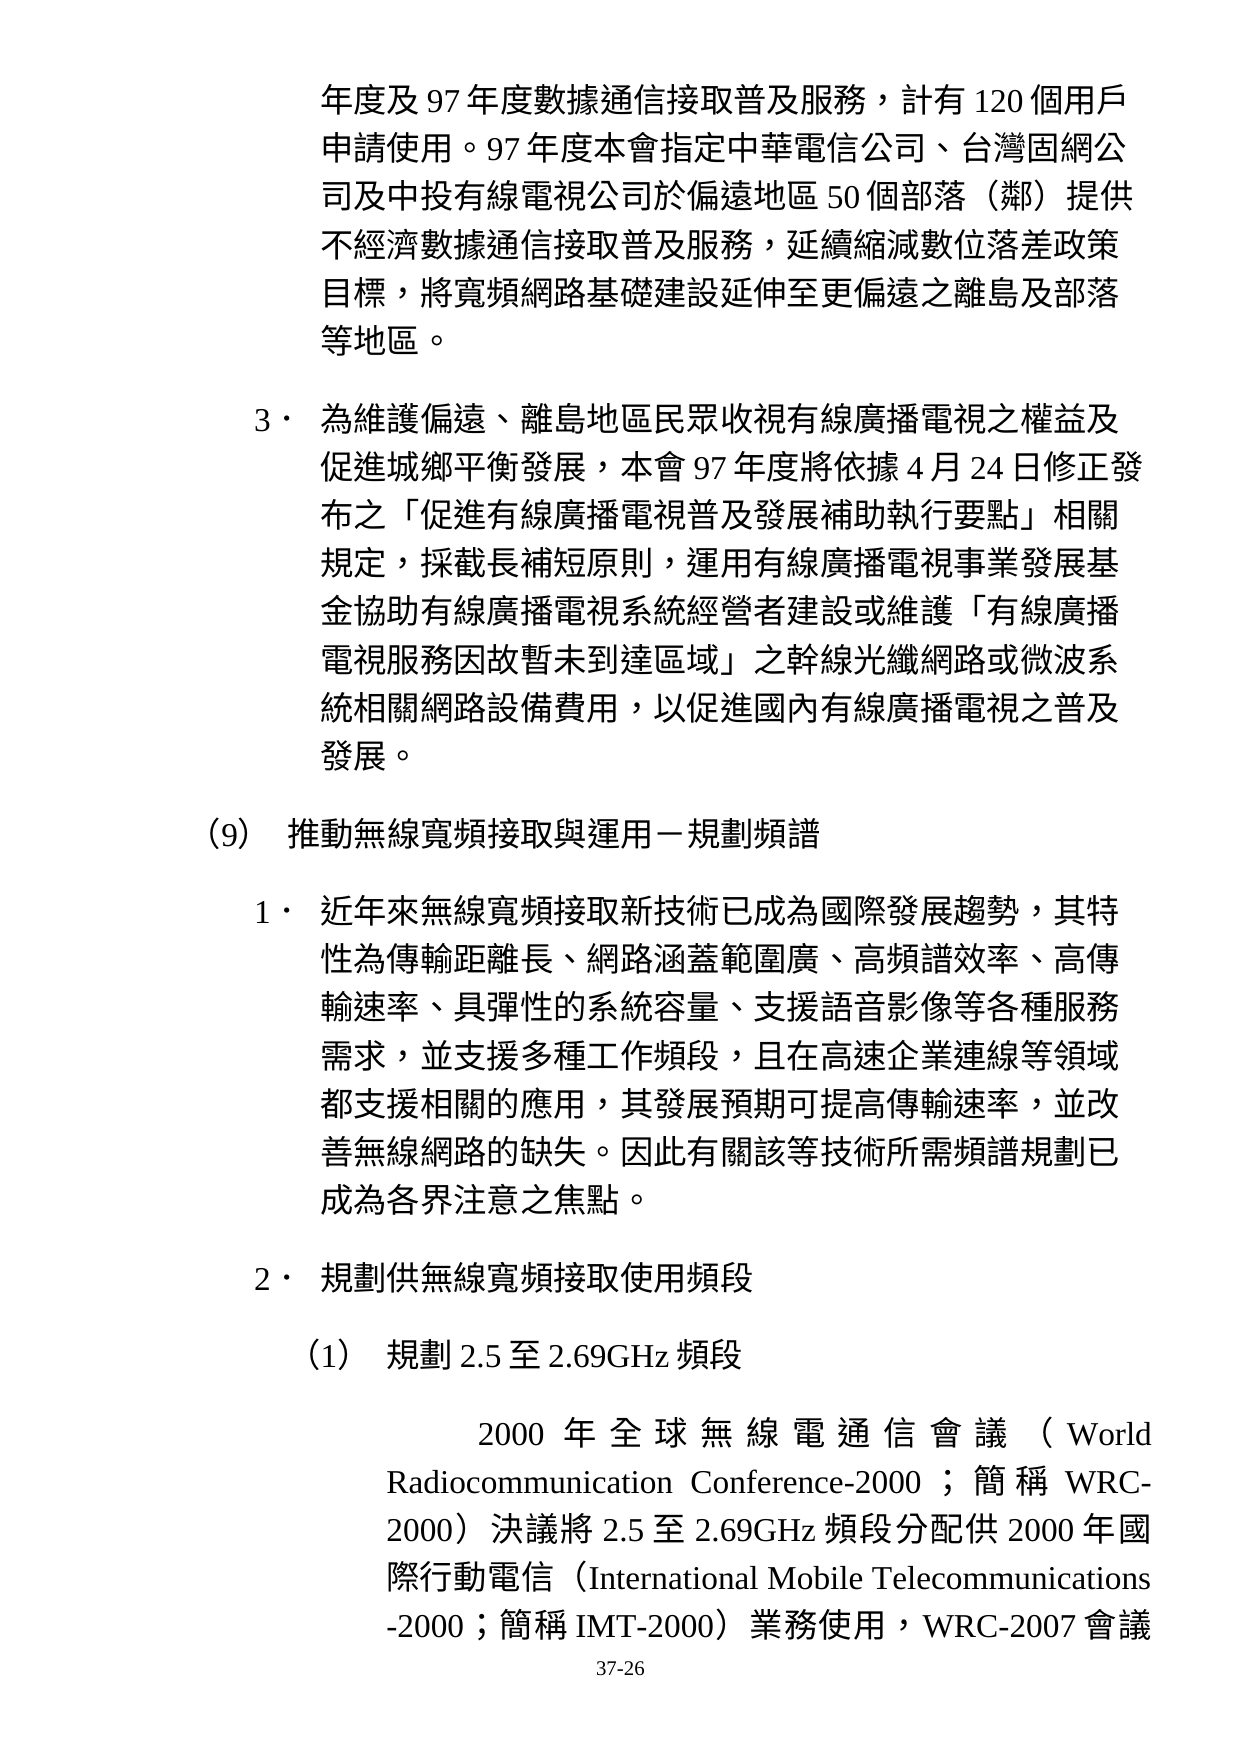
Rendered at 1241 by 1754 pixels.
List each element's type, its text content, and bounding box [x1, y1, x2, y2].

list 近年來無線寬頻接取新技術已成為國際發展趨勢，其特性為傳輸距離長、網路涵蓋範圍廣、高頻譜效率、高傳輸速率、具彈性的系統容量、支援語音影像等各種服務需求，並支援多種工作頻段，且在高速企業連線等領域都支援相關的應用，其發展預期可提高傳輸速率，並改善無線網路的缺失。因此有關該等技術所需頻譜規劃已成為各界注意之焦點。 [254, 885, 1152, 1222]
text 2000年全球無線電通信會議（World Radiocommunication Conference-2000；簡稱WRC-2000）決議將2.5至2.69GHz頻段分配供2000年國際行動電信（International Mobile Telecommunications -2000；簡稱IMT-2000）業務使用，WRC-2007會議 [386, 1406, 1152, 1647]
list 規劃2.5至2.69GHz頻段 [287, 1329, 1152, 1377]
list 推動無線寬頻接取與運用－規劃頻譜 [188, 807, 1152, 856]
list 規劃供無線寬頻接取使用頻段 [254, 1251, 1152, 1300]
list 為維護偏遠、離島地區民眾收視有線廣播電視之權益及促進城鄉平衡發展，本會97年度將依據4月24日修正發布之「促進有線廣播電視普及發展補助執行要點」相關規定，採截長補短原則，運用有線廣播電視事業發展基金協助有線廣播電視系統經營者建設或維護「有線廣播電視服務因故暫未到達區域」之幹線光纖網路或微波系統相關網路設備費用，以促進國內有線廣播電視之普及發展。 [254, 392, 1152, 778]
list 電信普及服務實施成果：中華電信公司至96年12月底，於17個縣市79個鄉鎮，提供不經濟地區電話普及服務，實際市話客戶數共有212,464戶；提供不經濟數據通信接取普及服務，實際數據通信客戶數共有11,655戶。96年度公用電話普及服務實施後，營運公話機數為98,060具，不經濟公話機數23,367具。另以優惠資費提供中小學校市內電路月租費，由91年度2%之補助單位使用FTTB（Fiber To The Building；光纖到樓）網路，提升至96年度80.49%之補助單位使用FTTB網路；其中提供全國高中、職學校428所，國中685所，國小2596所，其他進修學校、特殊學校27所，公立圖書館78所，總計3,814個單位適用數據通信接取普及服務優惠。維持高品質高效率網路，期使學生在優質的網路教學環境中，透過網際網路傳輸獲取豐富之資訊，培養學生資訊素養與應用能力，對資訊社會之普及化及往下扎根，盡最大的努力。另96年度以優惠資費提供中小學校市內電路月租費，計有亞太電信公司分別提供144個學校10M、20M、50M或100M FTTB電路及台灣固網公司分別提供13個學校13條E1電路。預計97年度及98年度適用數據通信接取普及服務優惠之單位使用FTTB電路者持續增加。另台灣固網公司復於嘉義縣阿里山鄉提供96年度及97年度數據通信接取普及服務，計有120個用戶申請使用。97年度本會指定中華電信公司、台灣固網公司及中投有線電視公司於偏遠地區50個部落（鄰）提供不經濟數據通信接取普及服務，延續縮減數位落差政策目標，將寬頻網路基礎建設延伸至更偏遠之離島及部落等地區。 [254, 74, 1152, 363]
